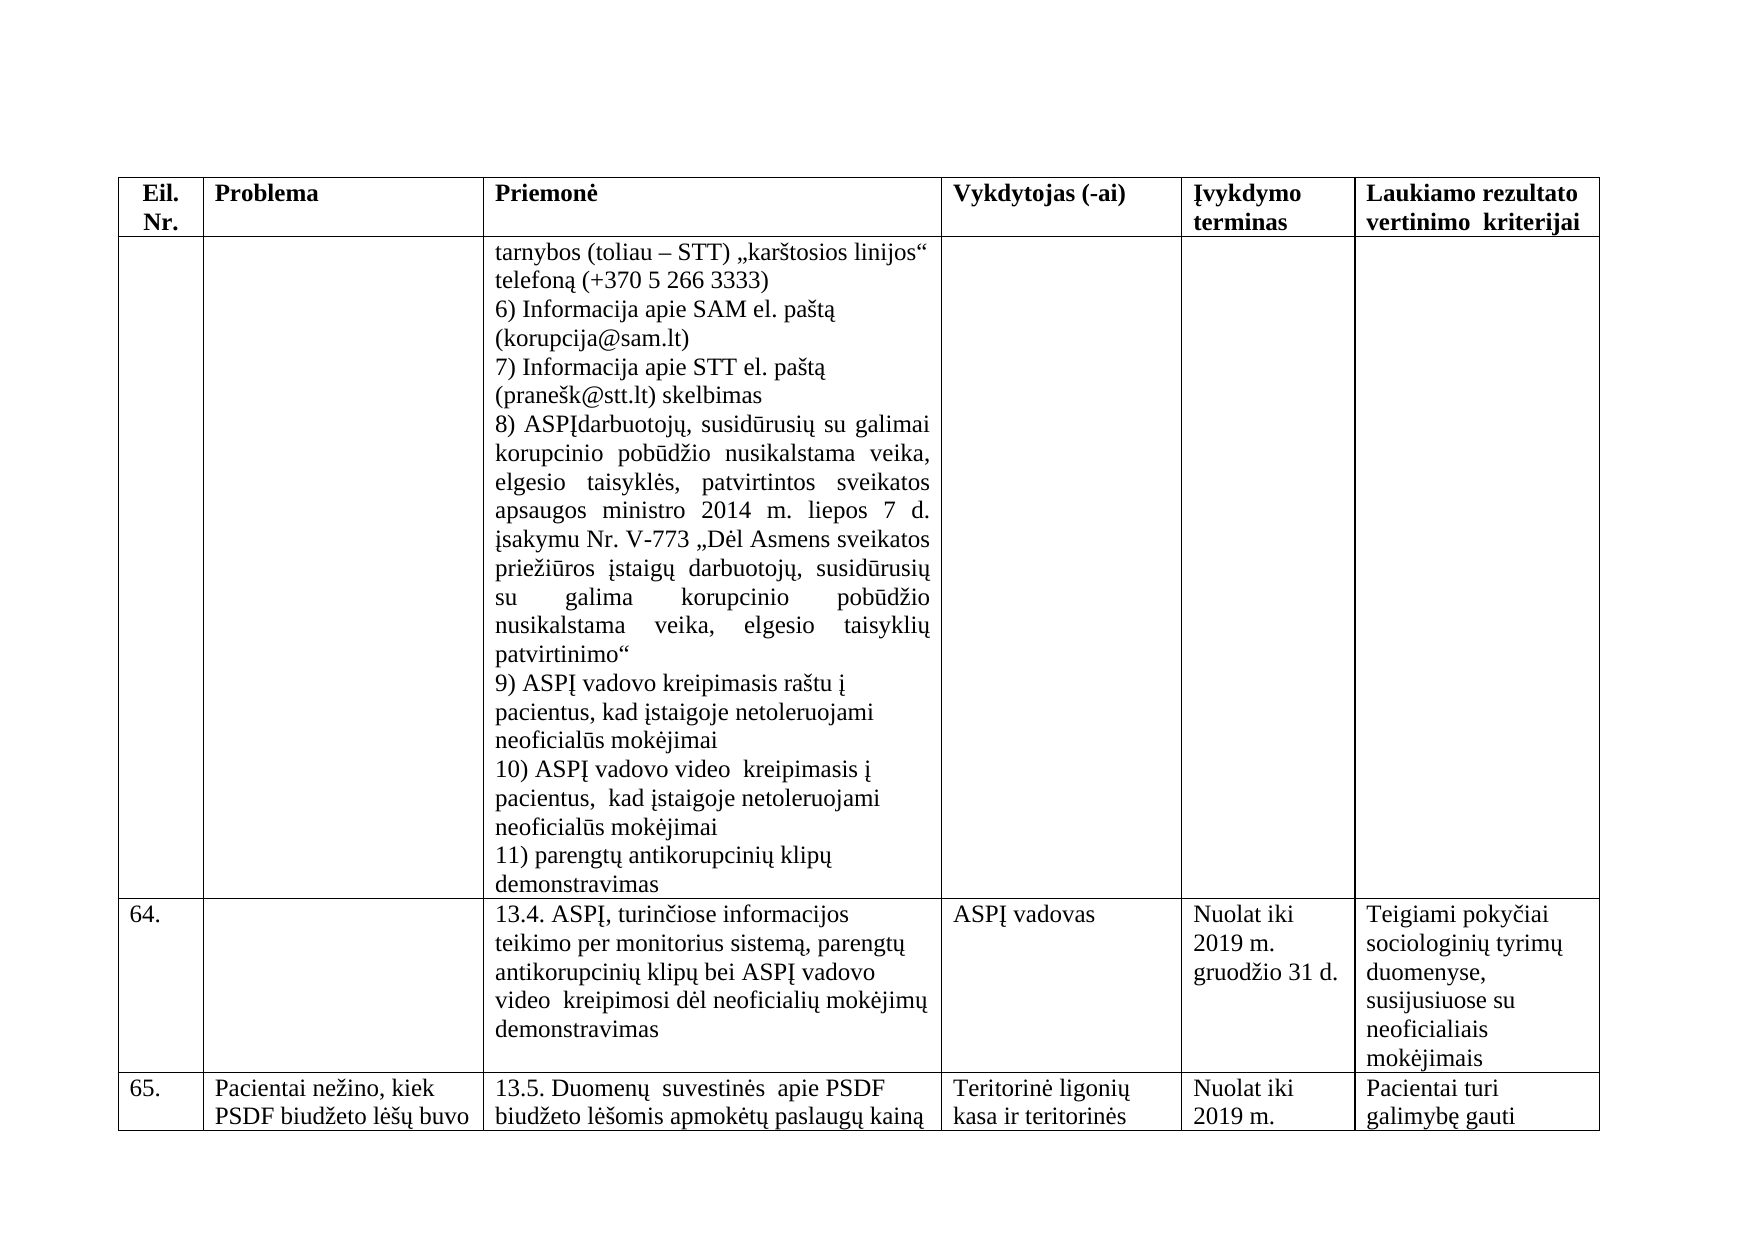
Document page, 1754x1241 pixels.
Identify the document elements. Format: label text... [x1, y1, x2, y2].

table_cell Pacientai nežino, kiek PSDF biudžeto lėšų buvo [204, 1073, 483, 1130]
table_header Laukiamo rezultato vertinimo kriterijai [1356, 178, 1599, 236]
table_header Eil. Nr. [119, 178, 203, 236]
table_cell Nuolat iki 2019 m. gruodžio 31 d. [1182, 899, 1354, 1072]
table_cell Nuolat iki 2019 m. [1182, 1073, 1354, 1130]
table_cell [1182, 237, 1354, 898]
table_header Problema [204, 178, 483, 236]
table_cell Teritorinė ligonių kasa ir teritorinės [942, 1073, 1181, 1130]
table_cell tarnybos (toliau – STT) „karštosios linijos“ telefoną (+370 5 266 3333) 6) Informacija apie SAM el. paštą (korupcija@sam.lt) 7) Informacija apie STT el. paštą (pranešk@stt.lt) skelbimas 8) ASPĮdarbuotojų, susidūrusių su galimai korupcinio pobūdžio nusikalstama veika, elgesio taisyklės, patvirtintos sveikatos apsaugos ministro 2014 m. liepos 7 d. įsakymu Nr. V-773 „Dėl Asmens sveikatos priežiūros įstaigų darbuotojų, susidūrusių su galima korupcinio pobūdžio nusikalstama veika, elgesio taisyklių patvirtinimo“ 9) ASPĮ vadovo kreipimasis raštu į pacientus, kad įstaigoje netoleruojami neoficialūs mokėjimai 10) ASPĮ vadovo video kreipimasis į pacientus, kad įstaigoje netoleruojami neoficialūs mokėjimai 11) parengtų antikorupcinių klipų demonstravimas [484, 237, 941, 898]
table_cell 13.5. Duomenų suvestinės apie PSDF biudžeto lėšomis apmokėtų paslaugų kainą [484, 1073, 941, 1130]
table_cell 64. [119, 899, 203, 1072]
table_cell ASPĮ vadovas [942, 899, 1181, 1072]
table_cell [204, 899, 483, 1072]
table_cell [942, 237, 1181, 898]
table_cell 13.4. ASPĮ, turinčiose informacijos teikimo per monitorius sistemą, parengtų antikorupcinių klipų bei ASPĮ vadovo video kreipimosi dėl neoficialių mokėjimų demonstravimas [484, 899, 941, 1072]
table_cell [204, 237, 483, 898]
table_header Įvykdymo terminas [1182, 178, 1354, 236]
table_header Priemonė [484, 178, 941, 236]
table_cell Pacientai turi galimybę gauti [1356, 1073, 1599, 1130]
table_header Vykdytojas (-ai) [942, 178, 1181, 236]
table_cell [1356, 237, 1599, 898]
table_cell 65. [119, 1073, 203, 1130]
table_cell Teigiami pokyčiai sociologinių tyrimų duomenyse, susijusiuose su neoficialiais mokėjimais [1356, 899, 1599, 1072]
table_cell [119, 237, 203, 898]
